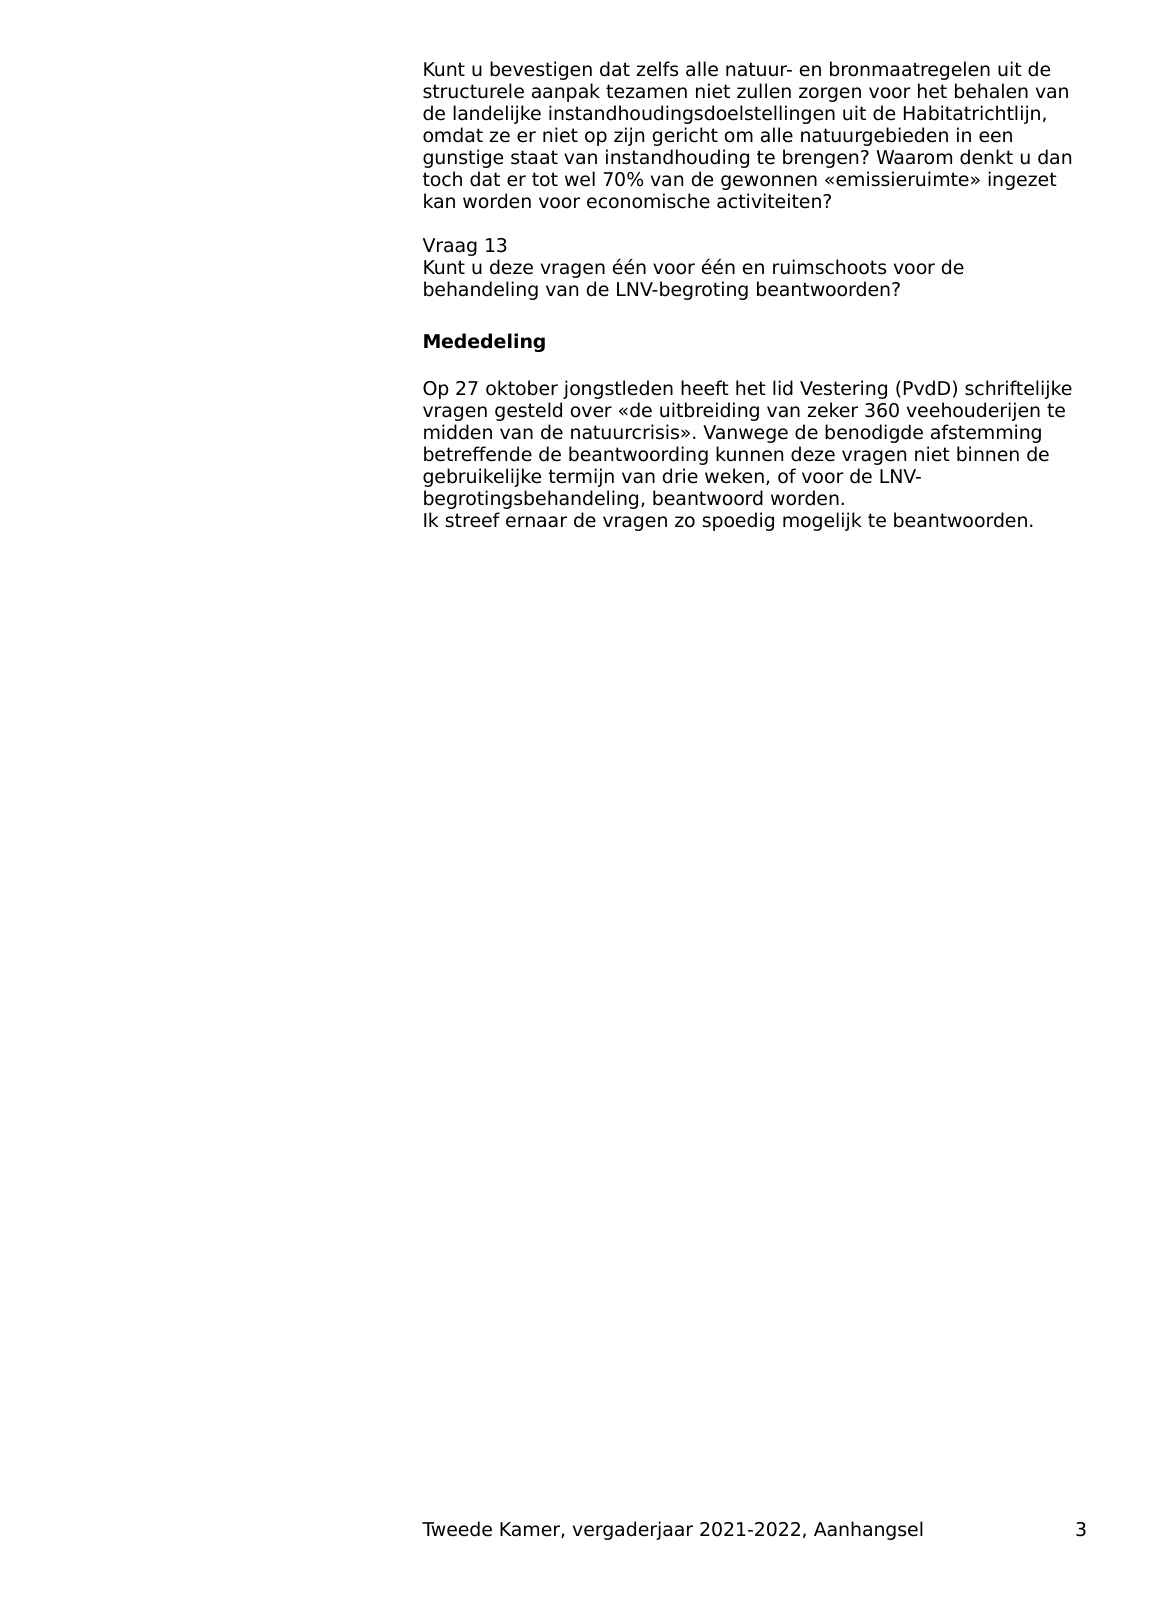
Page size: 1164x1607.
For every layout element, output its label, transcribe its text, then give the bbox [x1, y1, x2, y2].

text Kunt u bevestigen dat zelfs alle natuur- en bronmaatregelen uit de structurele aanpak tezamen niet zullen zorgen voor het behalen van de landelijke instandhoudingsdoelstellingen uit de Habitatrichtlijn, omdat ze er niet op zijn gericht om alle natuurgebieden in een gunstige staat van instandhouding te brengen? Waarom denkt u dan toch dat er tot wel 70% van de gewonnen «emissieruimte» ingezet kan worden voor economische activiteiten? [422, 59, 1087, 213]
text Kunt u deze vragen één voor één en ruimschoots voor de behandeling van de LNV-begroting beantwoorden? [422, 257, 1087, 301]
text Ik streef ernaar de vragen zo spoedig mogelijk te beantwoorden. [422, 510, 1087, 532]
text Vraag 13 [422, 235, 1087, 257]
subtitle Mededeling [422, 331, 1087, 353]
text Op 27 oktober jongstleden heeft het lid Vestering (PvdD) schriftelijke vragen gesteld over «de uitbreiding van zeker 360 veehouderijen te midden van de natuurcrisis». Vanwege de benodigde afstemming betreffende de beantwoording kunnen deze vragen niet binnen de gebruikelijke termijn van drie weken, of voor de LNV-begrotingsbehandeling, beantwoord worden. [422, 378, 1087, 510]
